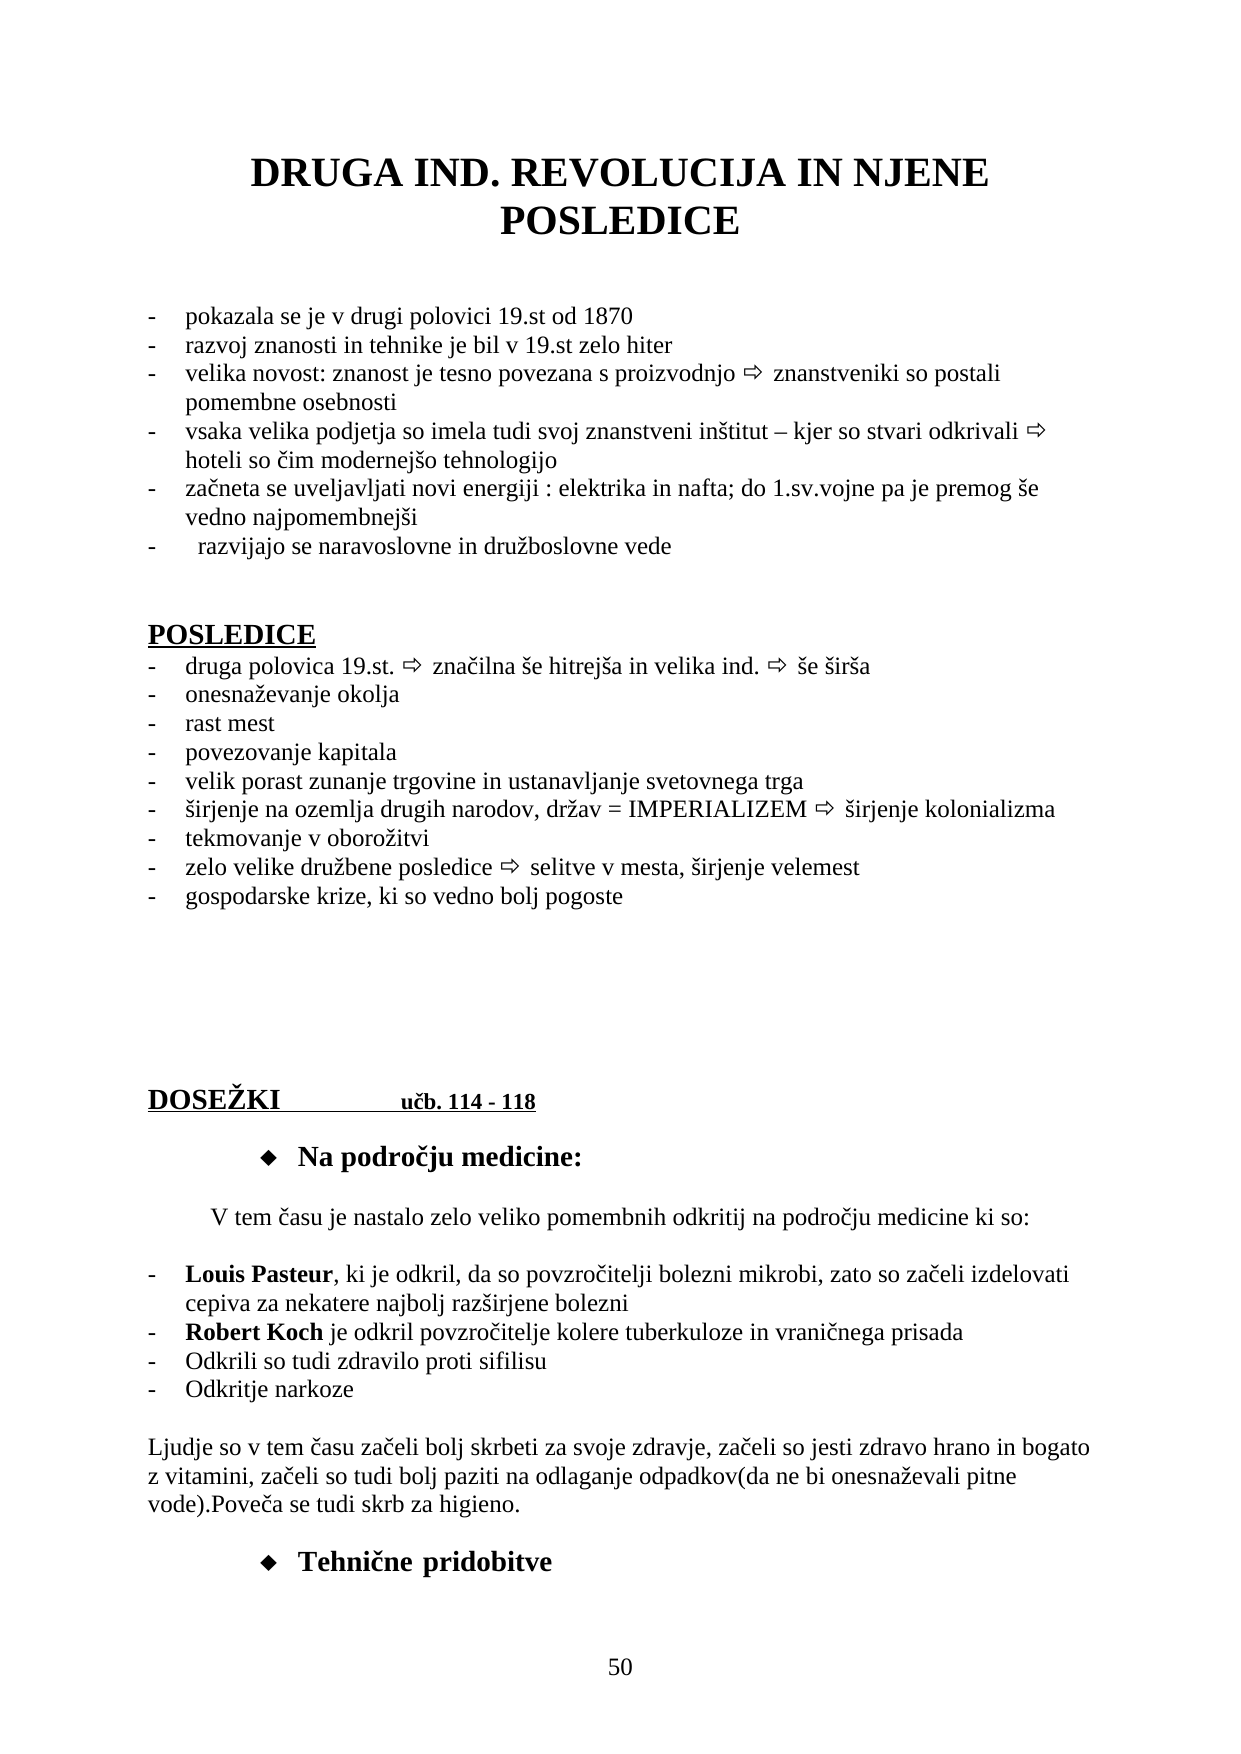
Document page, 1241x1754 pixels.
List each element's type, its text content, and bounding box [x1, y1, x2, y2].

list gospodarske krize, ki so vedno bolj pogoste [148, 881, 1093, 909]
list začneta se uveljavljati novi energiji : elektrika in nafta; do 1.sv.vojne pa je premog še vedno najpomembnejši [148, 473, 1093, 531]
list povezovanje kapitala [148, 737, 1093, 766]
list druga polovica 19.st.  značilna še hitrejša in velika ind.  še širša [148, 651, 1093, 679]
list zelo velike družbene posledice  selitve v mesta, širjenje velemest [148, 852, 1093, 881]
title Na področju medicine: [260, 1139, 1093, 1173]
text DOSEŽKI učb. 114 - 118 [148, 1082, 1093, 1116]
list razvijajo se naravoslovne in družboslovne vede [148, 531, 1093, 560]
list vsaka velika podjetja so imela tudi svoj znanstveni inštitut – kjer so stvari odkrivali  hoteli so čim modernejšo tehnologijo [148, 416, 1093, 473]
list onesnaževanje okolja [148, 679, 1093, 708]
list Robert Koch je odkril povzročitelje kolere tuberkuloze in vraničnega prisada [148, 1317, 1093, 1346]
list Louis Pasteur, ki je odkril, da so povzročitelji bolezni mikrobi, zato so začeli izdelovati cepiva za nekatere najbolj razširjene bolezni [148, 1259, 1093, 1317]
list širjenje na ozemlja drugih narodov, držav = IMPERIALIZEM  širjenje kolonializma [148, 794, 1093, 823]
list razvoj znanosti in tehnike je bil v 19.st zelo hiter [148, 330, 1093, 358]
list pokazala se je v drugi polovici 19.st od 1870 [148, 301, 1093, 330]
list velik porast zunanje trgovine in ustanavljanje svetovnega trga [148, 766, 1093, 794]
text DRUGA IND. REVOLUCIJA IN NJENE POSLEDICE [148, 148, 1093, 243]
text Ljudje so v tem času začeli bolj skrbeti za svoje zdravje, začeli so jesti zdravo hrano in bogato z vitamini, začeli so tudi bolj paziti na odlaganje odpadkov(da ne bi onesnaževali pitne vode).Poveča se tudi skrb za higieno. [148, 1432, 1093, 1518]
list Odkritje narkoze [148, 1374, 1093, 1403]
title Tehnične pridobitve [260, 1544, 1093, 1578]
text V tem času je nastalo zelo veliko pomembnih odkritij na področju medicine ki so: [148, 1202, 1093, 1231]
list Odkrili so tudi zdravilo proti sifilisu [148, 1346, 1093, 1374]
list velika novost: znanost je tesno povezana s proizvodnjo  znanstveniki so postali pomembne osebnosti [148, 358, 1093, 416]
list tekmovanje v oborožitvi [148, 823, 1093, 852]
list rast mest [148, 708, 1093, 737]
text POSLEDICE [148, 617, 1093, 651]
